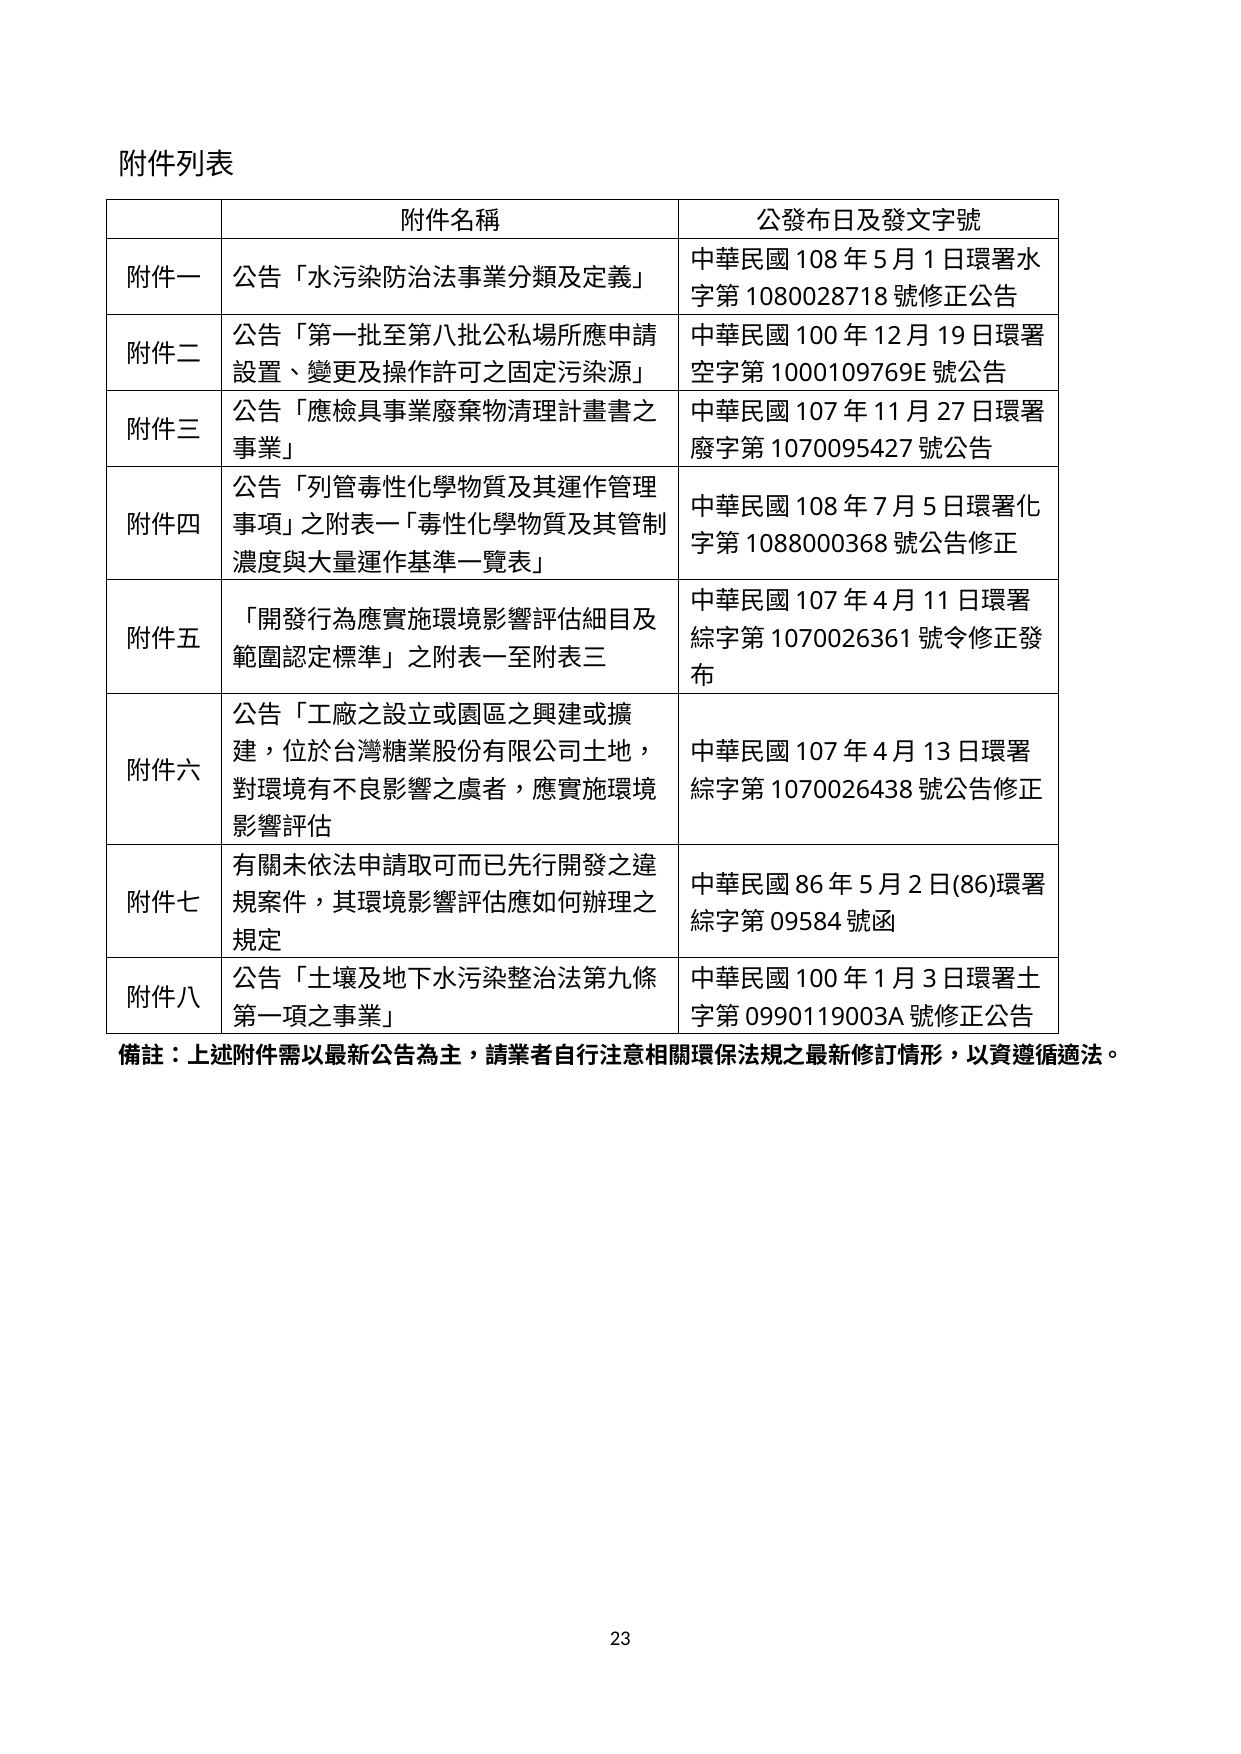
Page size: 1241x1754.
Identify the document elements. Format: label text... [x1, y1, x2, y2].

table_cell 附件四 [107, 467, 221, 579]
table_cell 中華民國107年4月11日環署綜字第1070026361號令修正發布 [679, 580, 1058, 693]
table_cell 附件七 [107, 845, 221, 957]
table_cell 公告「水污染防治法事業分類及定義」 [222, 239, 678, 313]
table_cell 附件一 [107, 239, 221, 313]
table_cell 中華民國100年12月19日環署空字第1000109769E號公告 [679, 315, 1058, 389]
table_header [107, 200, 221, 237]
table_cell 公告「列管毒性化學物質及其運作管理事項」之附表一「毒性化學物質及其管制濃度與大量運作基準一覽表」 [222, 467, 678, 579]
table_cell 附件六 [107, 694, 221, 844]
text 備註：上述附件需以最新公告為主，請業者自行注意相關環保法規之最新修訂情形，以資遵循適法。 [118, 1034, 1122, 1072]
table_cell 附件三 [107, 391, 221, 466]
table_cell 中華民國108年5月1日環署水字第1080028718號修正公告 [679, 239, 1058, 313]
table_cell 公告「第一批至第八批公私場所應申請設置、變更及操作許可之固定污染源」 [222, 315, 678, 389]
table_cell 「開發行為應實施環境影響評估細目及範圍認定標準」之附表一至附表三 [222, 580, 678, 693]
table_cell 附件五 [107, 580, 221, 693]
table_cell 公告「土壤及地下水污染整治法第九條第一項之事業」 [222, 958, 678, 1033]
table_cell 附件八 [107, 958, 221, 1033]
table_cell 公告「工廠之設立或園區之興建或擴建，位於台灣糖業股份有限公司土地，對環境有不良影響之虞者，應實施環境影響評估 [222, 694, 678, 844]
table_cell 中華民國100年1月3日環署土字第0990119003A號修正公告 [679, 958, 1058, 1033]
table_header 附件名稱 [222, 200, 678, 237]
table_cell 有關未依法申請取可而已先行開發之違規案件，其環境影響評估應如何辦理之規定 [222, 845, 678, 957]
table_cell 中華民國107年11月27日環署廢字第1070095427號公告 [679, 391, 1058, 466]
table_cell 附件二 [107, 315, 221, 389]
table_cell 公告「應檢具事業廢棄物清理計畫書之事業」 [222, 391, 678, 466]
table_cell 中華民國108年7月5日環署化字第1088000368號公告修正 [679, 467, 1058, 579]
table_cell 中華民國86年5月2日(86)環署綜字第09584號函 [679, 845, 1058, 957]
table_cell 中華民國107年4月13日環署綜字第1070026438號公告修正 [679, 694, 1058, 844]
table_header 公發布日及發文字號 [679, 200, 1058, 237]
text 附件列表 [118, 124, 1122, 199]
